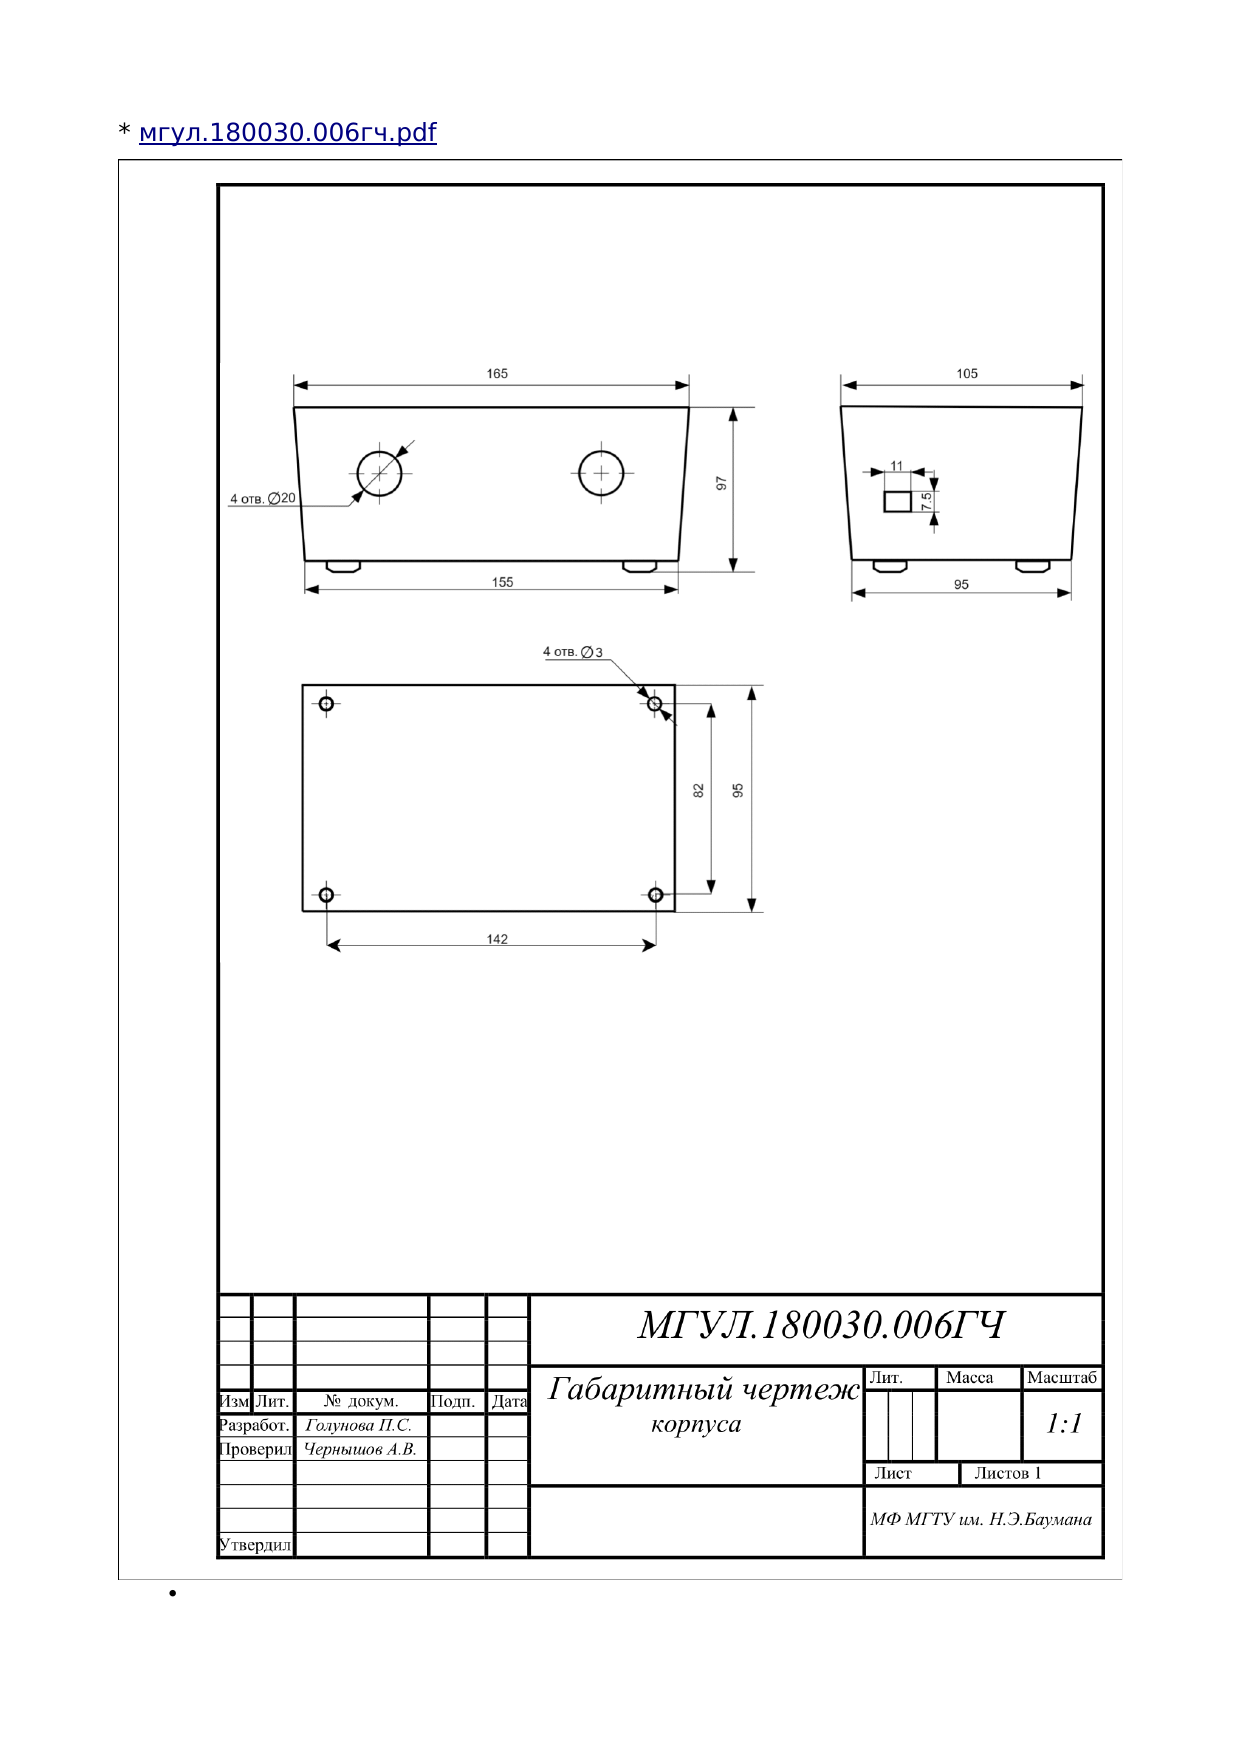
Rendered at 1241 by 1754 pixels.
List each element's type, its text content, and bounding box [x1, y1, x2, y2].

text * мгул.180030.006гч.pdf [118, 118, 1122, 147]
picture [118, 159, 1123, 1580]
